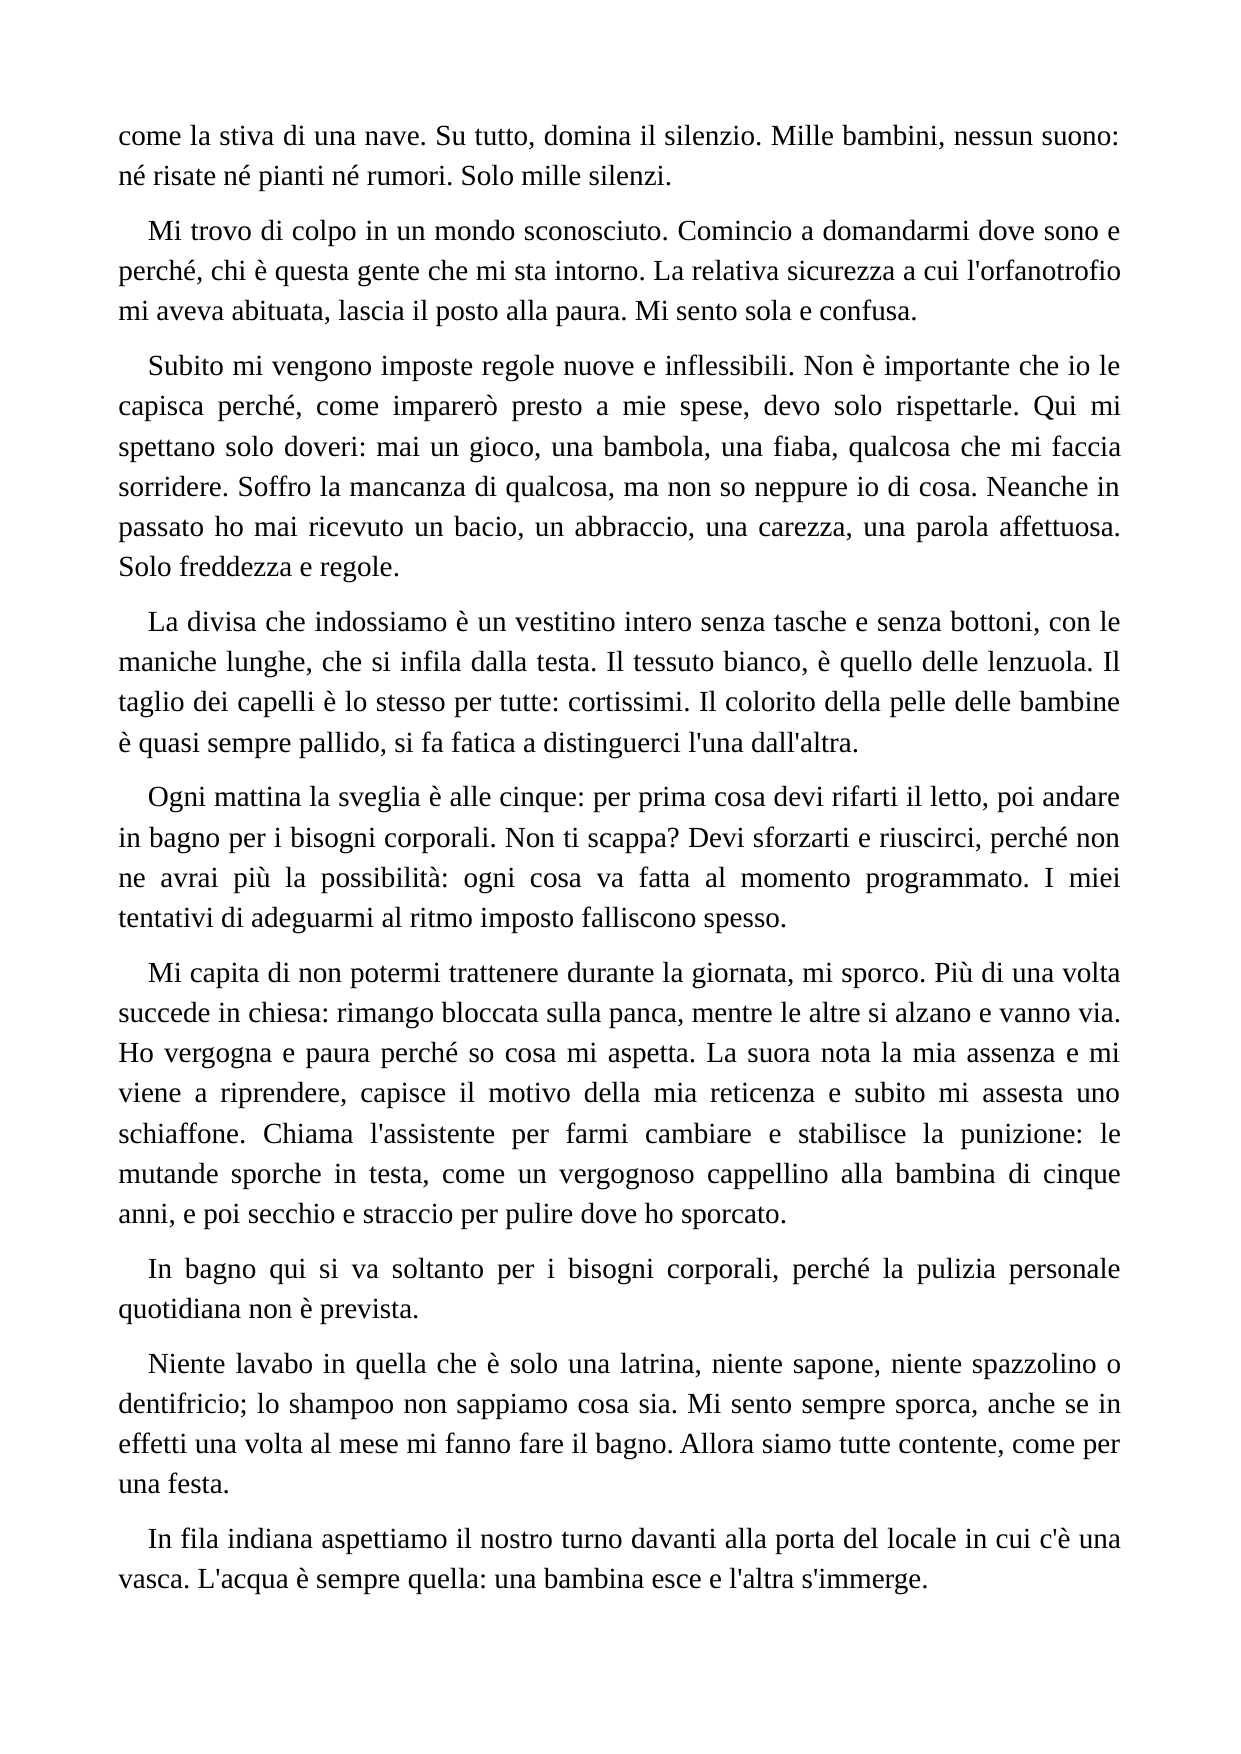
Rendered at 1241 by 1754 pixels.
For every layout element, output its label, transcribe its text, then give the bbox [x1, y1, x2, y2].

text Niente lavabo in quella che è solo una latrina, niente sapone, niente spazzolino o dentifricio; lo shampoo non sappiamo cosa sia. Mi sento sempre sporca, anche se in effetti una volta al mese mi fanno fare il bagno. Allora siamo tutte contente, come per una festa. [118, 1346, 1122, 1500]
text Mi trovo di colpo in un mondo sconosciuto. Comincio a domandarmi dove sono e perché, chi è questa gente che mi sta intorno. La relativa sicurezza a cui l'orfanotrofio mi aveva abituata, lascia il posto alla paura. Mi sento sola e confusa. [118, 213, 1122, 327]
text Ogni mattina la sveglia è alle cinque: per prima cosa devi rifarti il letto, poi andare in bagno per i bisogni corporali. Non ti scappa? Devi sforzarti e riuscirci, perché non ne avrai più la possibilità: ogni cosa va fatta al momento programmato. I miei tentativi di adeguarmi al ritmo imposto falliscono spesso. [118, 779, 1122, 934]
text Subito mi vengono imposte regole nuove e inflessibili. Non è importante che io le capisca perché, come imparerò presto a mie spese, devo solo rispettarle. Qui mi spettano solo doveri: mai un gioco, una bambola, una fiaba, qualcosa che mi faccia sorridere. Soffro la mancanza di qualcosa, ma non so neppure io di cosa. Neanche in passato ho mai ricevuto un bacio, un abbraccio, una carezza, una parola affettuosa. Solo freddezza e regole. [118, 348, 1122, 583]
text La divisa che indossiamo è un vestitino intero senza tasche e senza bottoni, con le maniche lunghe, che si infila dalla testa. Il tessuto bianco, è quello delle lenzuola. Il taglio dei capelli è lo stesso per tutte: cortissimi. Il colorito della pelle delle bambine è quasi sempre pallido, si fa fatica a distinguerci l'una dall'altra. [118, 604, 1122, 758]
text In fila indiana aspettiamo il nostro turno davanti alla porta del locale in cui c'è una vasca. L'acqua è sempre quella: una bambina esce e l'altra s'immerge. [118, 1521, 1122, 1595]
text Mi capita di non potermi trattenere durante la giornata, mi sporco. Più di una volta succede in chiesa: rimango bloccata sulla panca, mentre le altre si alzano e vanno via. Ho vergogna e paura perché so cosa mi aspetta. La suora nota la mia assenza e mi viene a riprendere, capisce il motivo della mia reticenza e subito mi assesta uno schiaffone. Chiama l'assistente per farmi cambiare e stabilisce la punizione: le mutande sporche in testa, come un vergognoso cappellino alla bambina di cinque anni, e poi secchio e straccio per pulire dove ho sporcato. [118, 955, 1122, 1230]
text come la stiva di una nave. Su tutto, domina il silenzio. Mille bambini, nessun suono: né risate né pianti né rumori. Solo mille silenzi. [118, 118, 1122, 192]
text In bagno qui si va soltanto per i bisogni corporali, perché la pulizia personale quotidiana non è prevista. [118, 1251, 1122, 1325]
